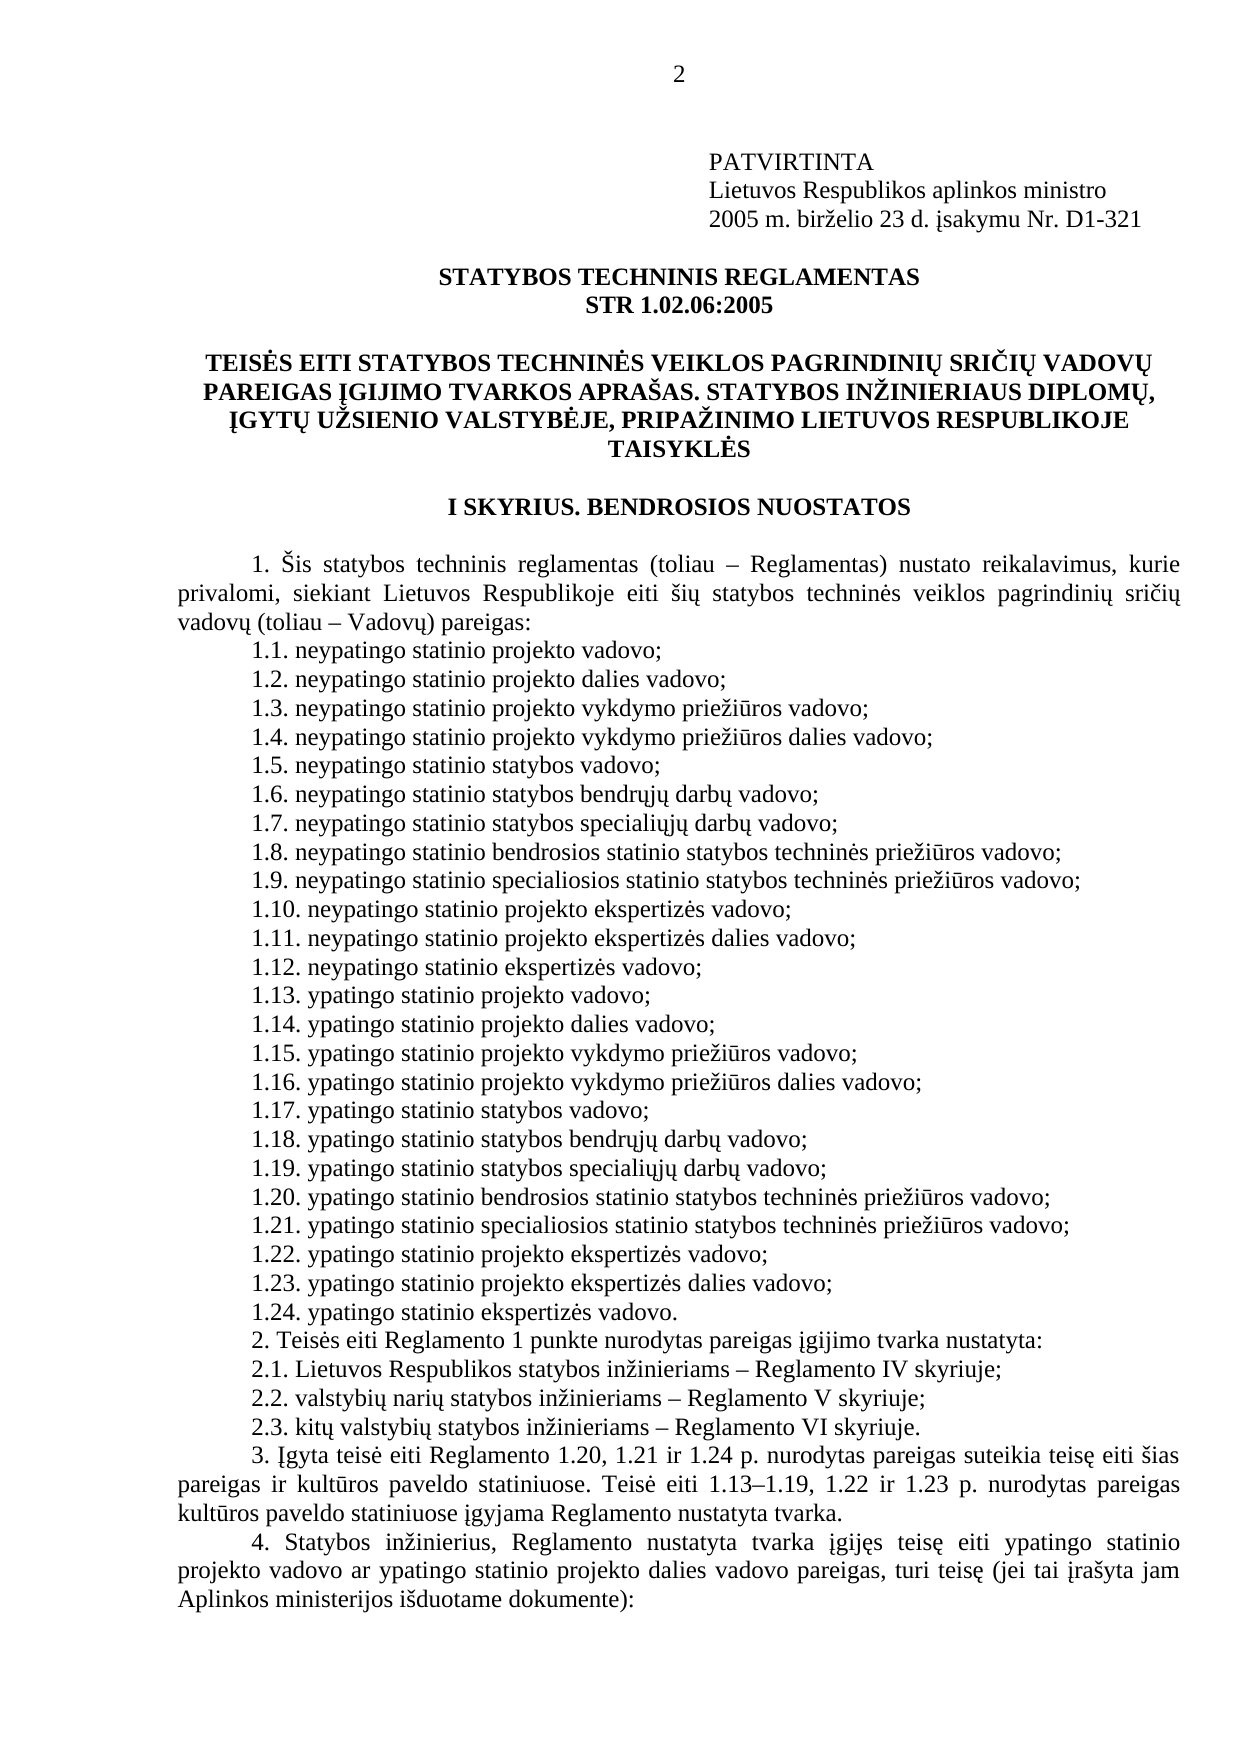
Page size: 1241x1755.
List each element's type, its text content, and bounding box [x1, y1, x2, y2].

text 1.20. ypatingo statinio bendrosios statinio statybos techninės priežiūros vadovo; [177, 1182, 1181, 1211]
text 1.3. neypatingo statinio projekto vykdymo priežiūros vadovo; [177, 693, 1181, 722]
text 1.22. ypatingo statinio projekto ekspertizės vadovo; [177, 1239, 1181, 1268]
text 1.18. ypatingo statinio statybos bendrųjų darbų vadovo; [177, 1124, 1181, 1153]
text 1.8. neypatingo statinio bendrosios statinio statybos techninės priežiūros vadovo; [177, 837, 1181, 866]
text 2.1. Lietuvos Respublikos statybos inžinieriams – Reglamento IV skyriuje; [177, 1354, 1181, 1383]
text 1.19. ypatingo statinio statybos specialiųjų darbų vadovo; [177, 1153, 1181, 1182]
text 2005 m. birželio 23 d. įsakymu Nr. D1-321 [177, 204, 1181, 233]
text 1.21. ypatingo statinio specialiosios statinio statybos techninės priežiūros vadovo; [177, 1211, 1181, 1239]
text 1.5. neypatingo statinio statybos vadovo; [177, 751, 1181, 779]
text 1.14. ypatingo statinio projekto dalies vadovo; [177, 1009, 1181, 1038]
text 1.7. neypatingo statinio statybos specialiųjų darbų vadovo; [177, 808, 1181, 837]
text 1.24. ypatingo statinio ekspertizės vadovo. [177, 1297, 1181, 1326]
text 2.2. valstybių narių statybos inžinieriams – Reglamento V skyriuje; [177, 1383, 1181, 1412]
text 1.16. ypatingo statinio projekto vykdymo priežiūros dalies vadovo; [177, 1067, 1181, 1096]
text 1.10. neypatingo statinio projekto ekspertizės vadovo; [177, 894, 1181, 923]
text 2. Teisės eiti Reglamento 1 punkte nurodytas pareigas įgijimo tvarka nustatyta: [177, 1326, 1181, 1354]
text Lietuvos Respublikos aplinkos ministro [177, 176, 1181, 204]
text 1.13. ypatingo statinio projekto vadovo; [177, 981, 1181, 1009]
text 4. Statybos inžinierius, Reglamento nustatyta tvarka įgijęs teisę eiti ypatingo statinio projekto vadovo ar ypatingo statinio projekto dalies vadovo pareigas, turi teisę (jei tai įrašyta jam Aplinkos ministerijos išduotame dokumente): [177, 1527, 1181, 1613]
text 3. Įgyta teisė eiti Reglamento 1.20, 1.21 ir 1.24 p. nurodytas pareigas suteikia teisę eiti šias pareigas ir kultūros paveldo statiniuose. Teisė eiti 1.13–1.19, 1.22 ir 1.23 p. nurodytas pareigas kultūros paveldo statiniuose įgyjama Reglamento nustatyta tvarka. [177, 1441, 1181, 1527]
text TEISĖS EITI STATYBOS TECHNINĖS VEIKLOS PAGRINDINIŲ SRIČIŲ VADOVŲ PAREIGAS ĮGIJIMO TVARKOS APRAŠAS. STATYBOS INŽINIERIAUS DIPLOMŲ, ĮGYTŲ UŽSIENIO VALSTYBĖJE, PRIPAŽINIMO LIETUVOS RESPUBLIKOJE TAISYKLĖS [177, 348, 1181, 463]
text 1.12. neypatingo statinio ekspertizės vadovo; [177, 952, 1181, 981]
text 1.11. neypatingo statinio projekto ekspertizės dalies vadovo; [177, 923, 1181, 952]
text 1.6. neypatingo statinio statybos bendrųjų darbų vadovo; [177, 779, 1181, 808]
text 1.15. ypatingo statinio projekto vykdymo priežiūros vadovo; [177, 1038, 1181, 1067]
text 1.1. neypatingo statinio projekto vadovo; [177, 636, 1181, 664]
text 1.9. neypatingo statinio specialiosios statinio statybos techninės priežiūros vadovo; [177, 866, 1181, 894]
text 1.17. ypatingo statinio statybos vadovo; [177, 1096, 1181, 1124]
text 1. Šis statybos techninis reglamentas (toliau – Reglamentas) nustato reikalavimus, kurie privalomi, siekiant Lietuvos Respublikoje eiti šių statybos techninės veiklos pagrindinių sričių vadovų (toliau – Vadovų) pareigas: [177, 549, 1181, 636]
text STATYBOS TECHNINIS REGLAMENTAS [177, 262, 1181, 291]
text 1.2. neypatingo statinio projekto dalies vadovo; [177, 664, 1181, 693]
text 1.23. ypatingo statinio projekto ekspertizės dalies vadovo; [177, 1268, 1181, 1297]
text 2.3. kitų valstybių statybos inžinieriams – Reglamento VI skyriuje. [177, 1412, 1181, 1441]
text PATVIRTINTA [177, 147, 1181, 176]
text STR 1.02.06:2005 [177, 291, 1181, 319]
text 1.4. neypatingo statinio projekto vykdymo priežiūros dalies vadovo; [177, 722, 1181, 751]
text I SKYRIUS. BENDROSIOS NUOSTATOS [177, 492, 1181, 521]
